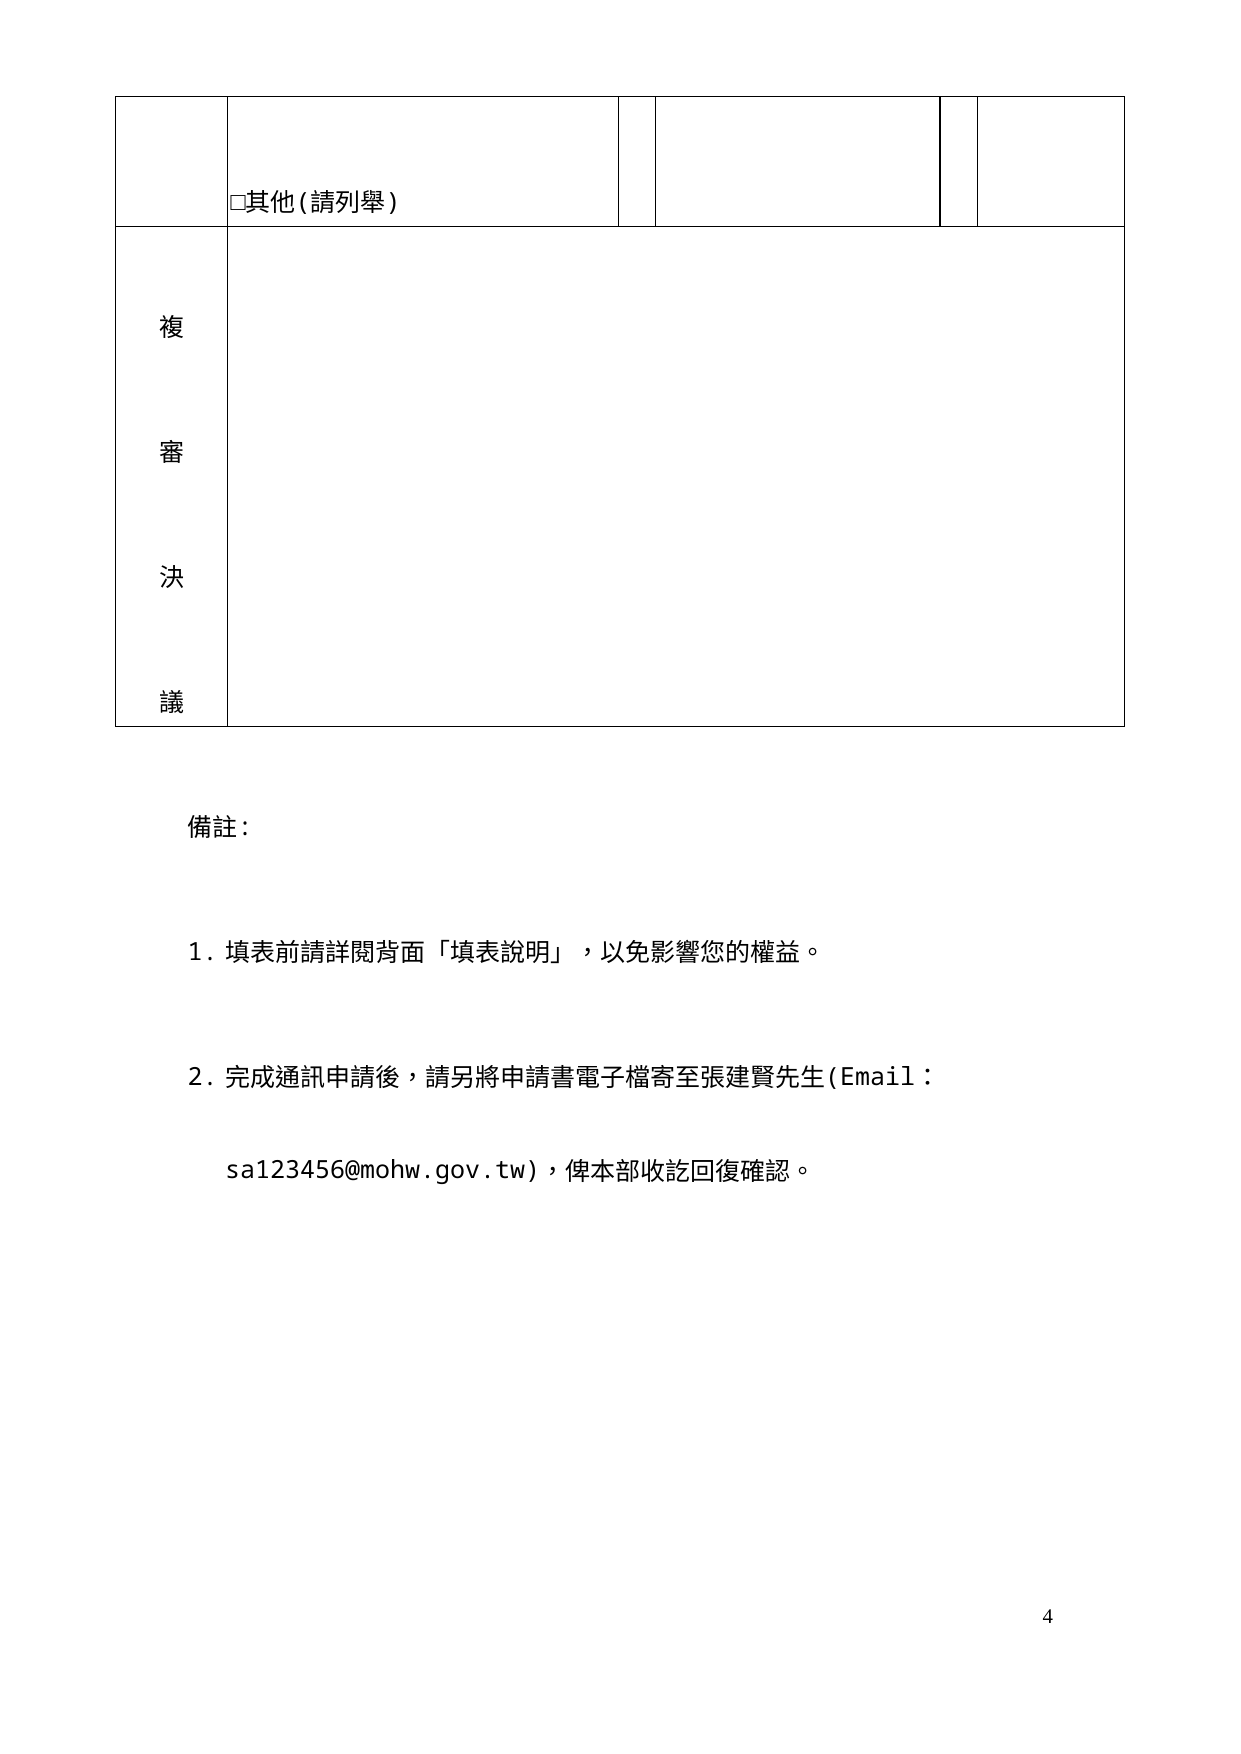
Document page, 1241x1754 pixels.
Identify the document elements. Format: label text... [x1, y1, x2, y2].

table_cell [941, 97, 977, 226]
table_cell [116, 97, 227, 226]
table_cell [228, 227, 1124, 726]
table_cell [978, 97, 1124, 226]
table_cell 複 審 決 議 [116, 227, 227, 726]
table_cell [619, 97, 655, 226]
table_cell □其他(請列舉) [228, 97, 618, 226]
list 完成通訊申請後，請另將申請書電子檔寄至張建賢先生(Email：sa123456@mohw.gov.tw)，俾本部收訖回復確認。 [187, 1034, 1053, 1190]
list 填表前請詳閱背面「填表說明」，以免影響您的權益。 [187, 909, 1053, 971]
table_cell [656, 97, 939, 226]
text 備註: [187, 784, 1053, 846]
